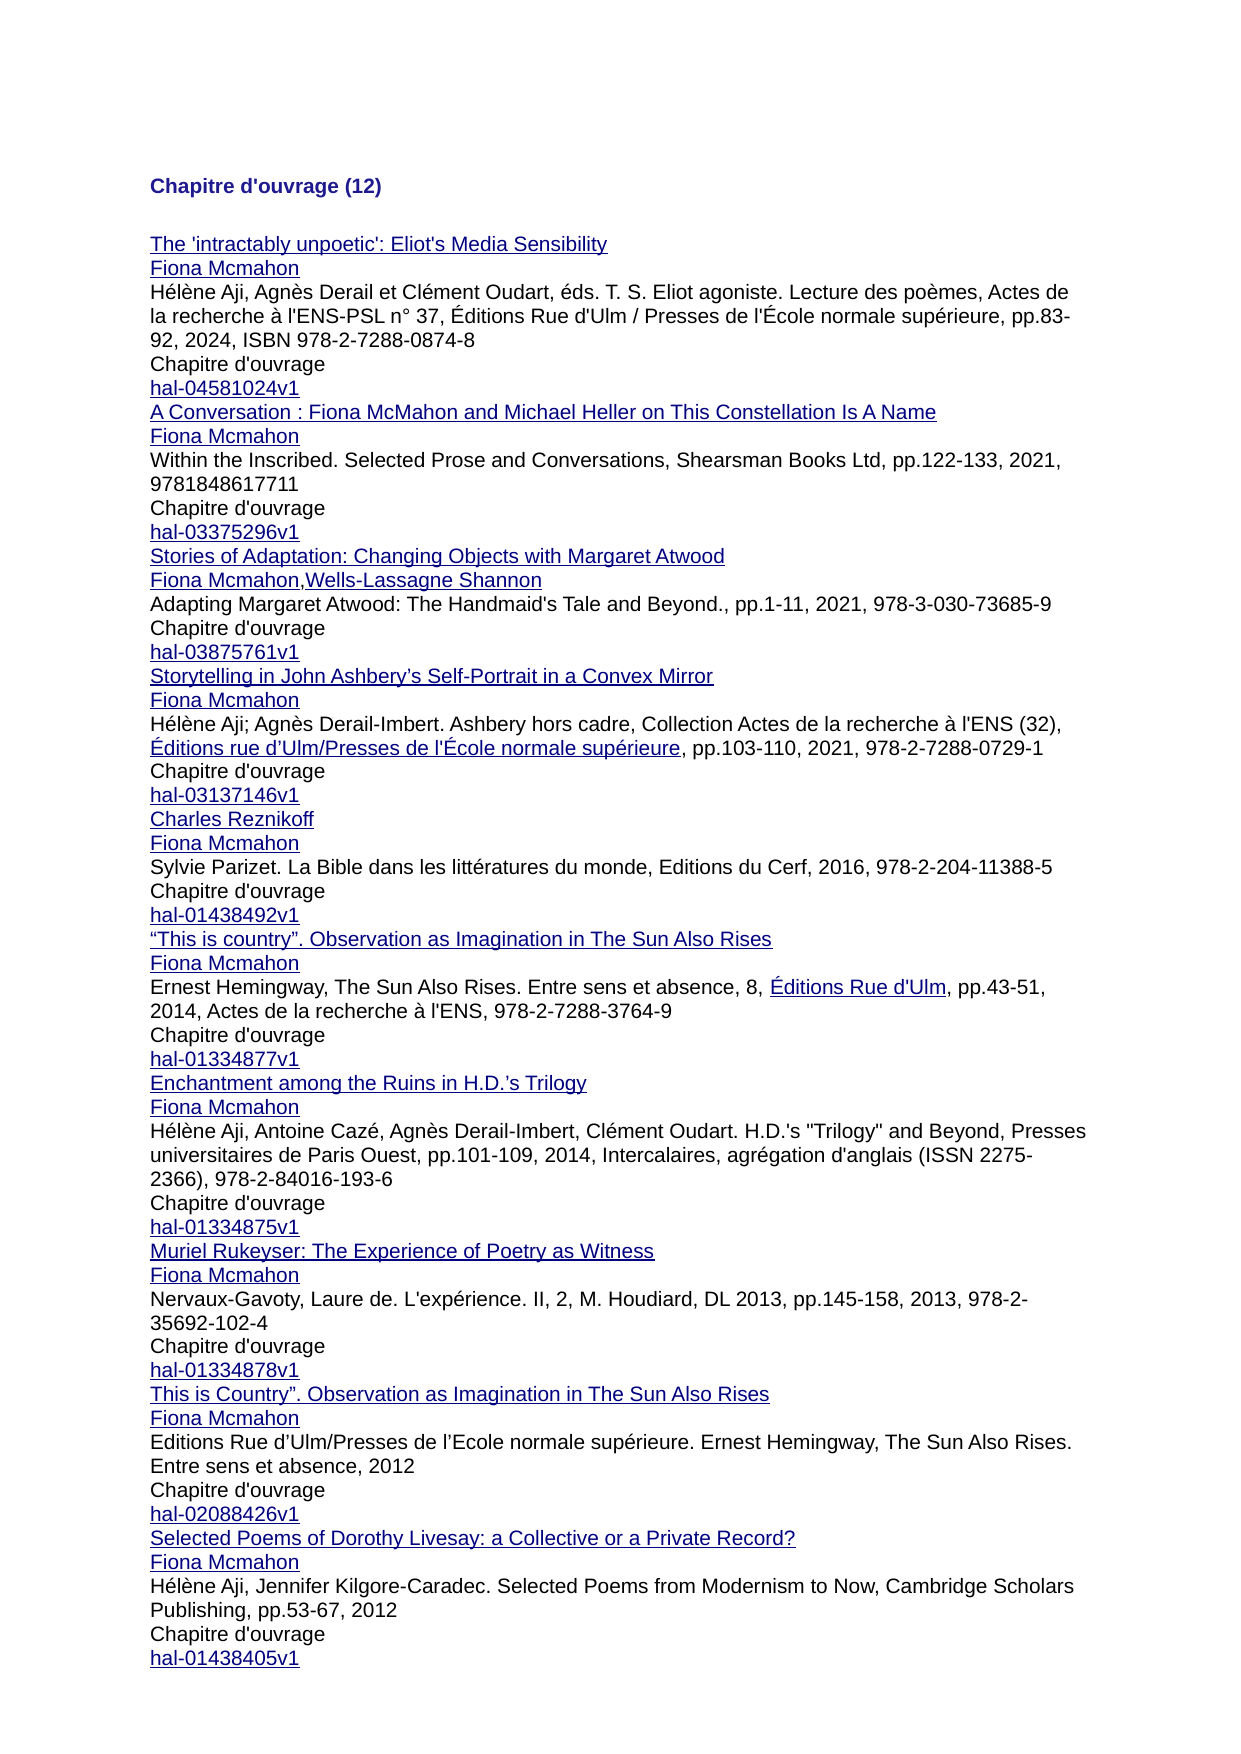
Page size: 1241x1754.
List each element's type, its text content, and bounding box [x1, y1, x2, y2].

subtitle Chapitre d'ouvrage (12) [150, 174, 1090, 198]
table_cell A Conversation : Fiona McMahon and Michael Heller on This Constellation Is A Name Fiona Mcmahon Within the Inscribed. Selected Prose and Conversations, Shearsman Books Ltd, pp.122-133, 2021, 9781848617711 Chapitre d'ouvrage hal-03375296v1 [150, 400, 1090, 544]
table_cell Muriel Rukeyser: The Experience of Poetry as Witness Fiona Mcmahon Nervaux-Gavoty, Laure de. L'expérience. II, 2, M. Houdiard, DL 2013, pp.145-158, 2013, 978-2-35692-102-4 Chapitre d'ouvrage hal-01334878v1 [150, 1239, 1090, 1382]
table_cell Storytelling in John Ashbery’s Self-Portrait in a Convex Mirror Fiona Mcmahon Hélène Aji; Agnès Derail-Imbert. Ashbery hors cadre, Collection Actes de la recherche à l'ENS (32), Éditions rue d’Ulm/Presses de l'École normale supérieure, pp.103-110, 2021, 978-2-7288-0729-1 Chapitre d'ouvrage hal-03137146v1 [150, 664, 1090, 807]
table_cell Enchantment among the Ruins in H.D.’s Trilogy Fiona Mcmahon Hélène Aji, Antoine Cazé, Agnès Derail-Imbert, Clément Oudart. H.D.'s "Trilogy" and Beyond, Presses universitaires de Paris Ouest, pp.101-109, 2014, Intercalaires, agrégation d'anglais (ISSN 2275-2366), 978-2-84016-193-6 Chapitre d'ouvrage hal-01334875v1 [150, 1071, 1090, 1238]
table_cell Stories of Adaptation: Changing Objects with Margaret Atwood Fiona Mcmahon,Wells-Lassagne Shannon Adapting Margaret Atwood: The Handmaid's Tale and Beyond., pp.1-11, 2021, 978-3-030-73685-9 Chapitre d'ouvrage hal-03875761v1 [150, 544, 1090, 663]
table_cell This is Country”. Observation as Imagination in The Sun Also Rises Fiona Mcmahon Editions Rue d’Ulm/Presses de l’Ecole normale supérieure. Ernest Hemingway, The Sun Also Rises. Entre sens et absence, 2012 Chapitre d'ouvrage hal-02088426v1 [150, 1382, 1090, 1526]
table_cell Charles Reznikoff Fiona Mcmahon Sylvie Parizet. La Bible dans les littératures du monde, Editions du Cerf, 2016, 978-2-204-11388-5 Chapitre d'ouvrage hal-01438492v1 [150, 807, 1090, 927]
table_cell “This is country”. Observation as Imagination in The Sun Also Rises Fiona Mcmahon Ernest Hemingway, The Sun Also Rises. Entre sens et absence, 8, Éditions Rue d'Ulm, pp.43-51, 2014, Actes de la recherche à l'ENS, 978-2-7288-3764-9 Chapitre d'ouvrage hal-01334877v1 [150, 927, 1090, 1071]
table_cell Selected Poems of Dorothy Livesay: a Collective or a Private Record? Fiona Mcmahon Hélène Aji, Jennifer Kilgore-Caradec. Selected Poems from Modernism to Now, Cambridge Scholars Publishing, pp.53-67, 2012 Chapitre d'ouvrage hal-01438405v1 [150, 1526, 1090, 1670]
table_header The 'intractably unpoetic': Eliot's Media Sensibility Fiona Mcmahon Hélène Aji, Agnès Derail et Clément Oudart, éds. T. S. Eliot agoniste. Lecture des poèmes, Actes de la recherche à l'ENS-PSL n° 37, Éditions Rue d'Ulm / Presses de l'École normale supérieure, pp.83-92, 2024, ISBN 978-2-7288-0874-8 Chapitre d'ouvrage hal-04581024v1 [150, 232, 1090, 400]
